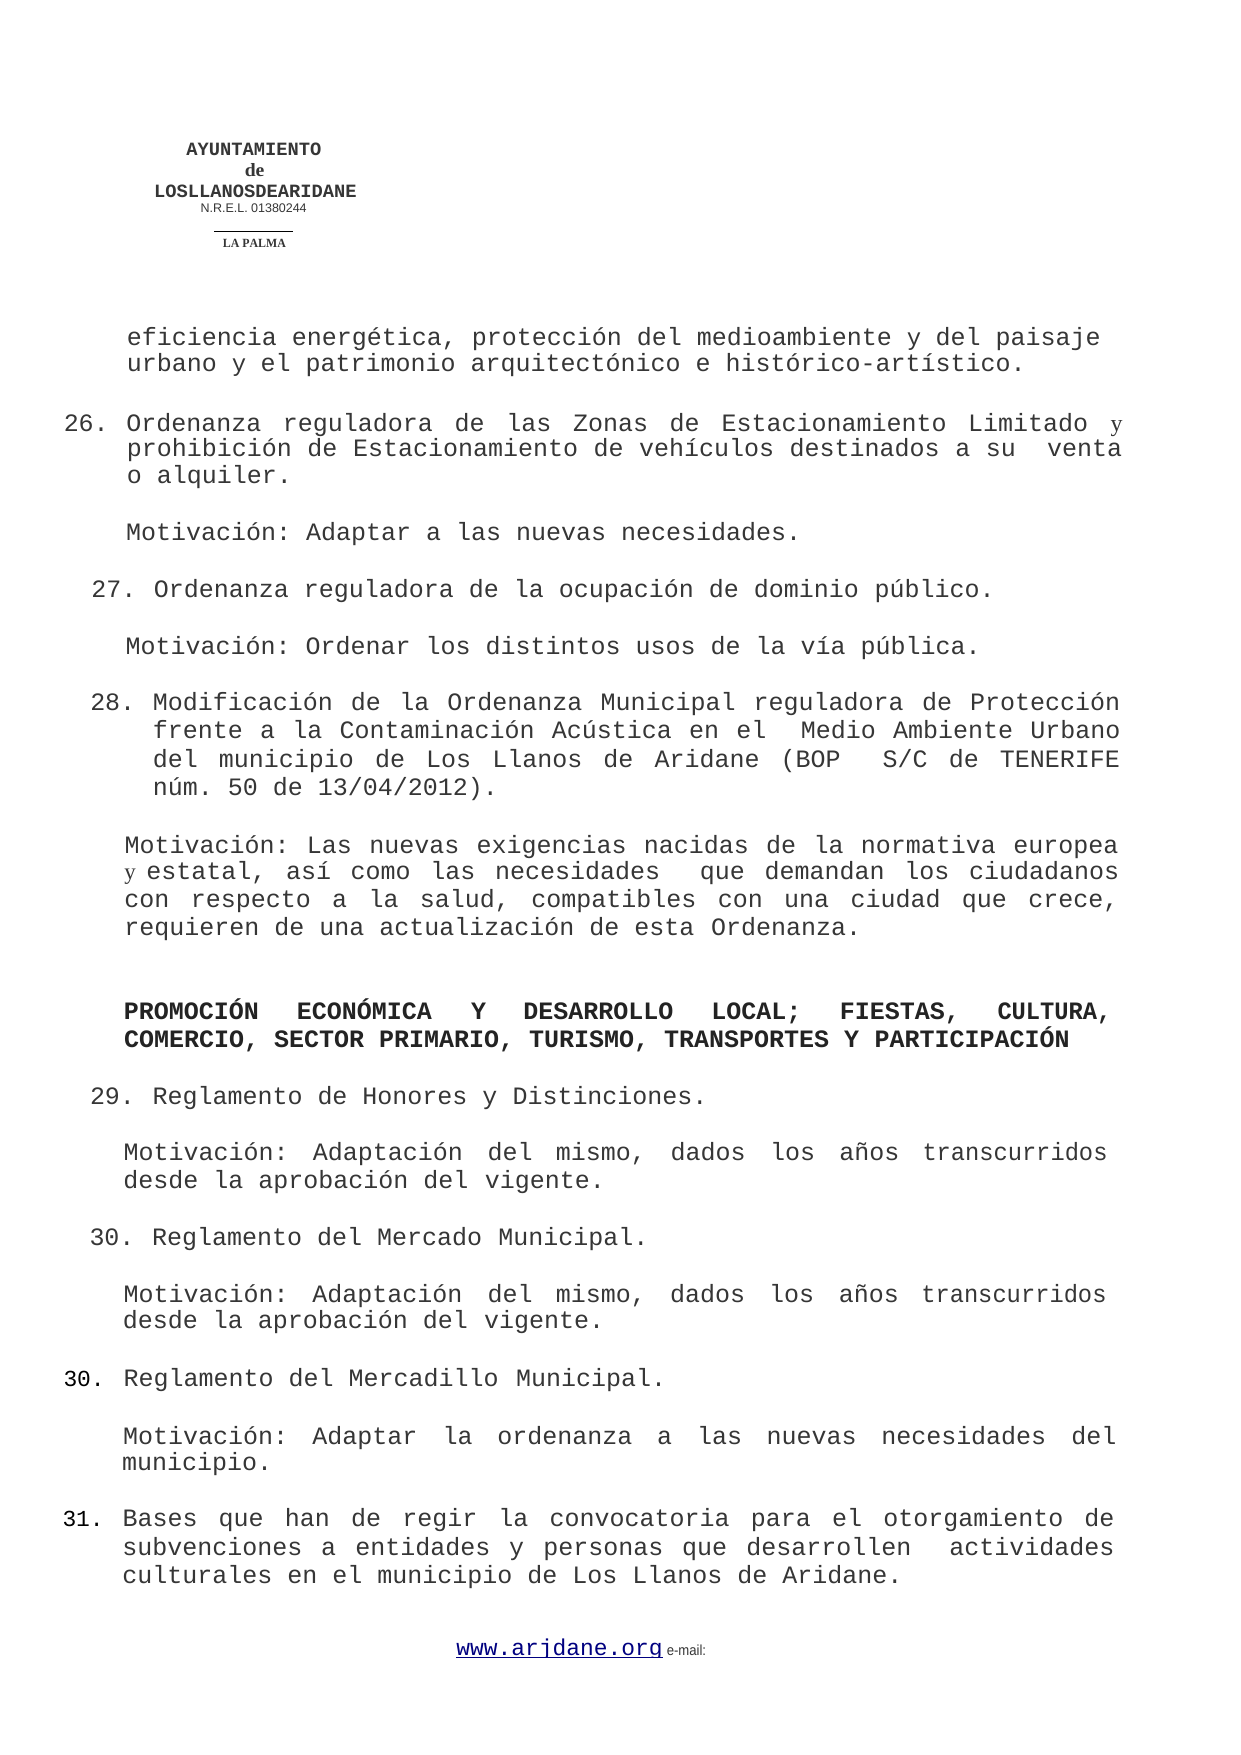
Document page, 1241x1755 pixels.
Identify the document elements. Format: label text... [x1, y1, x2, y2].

text Motivación: Adaptación del mismo, dados los años transcurridos desde la aprobación del vigente. [123, 1281, 1113, 1336]
list Ordenanza reguladora de la ocupación de dominio público. [125, 577, 1134, 605]
list Reglamento del Mercado Municipal. [123, 1224, 1134, 1252]
list Reglamento del Mercadillo Municipal. [98, 1365, 1134, 1393]
text Motivación: Las nuevas exigencias nacidas de la normativa europea y estatal, así como las necesidades que demandan los ciudadanos con respecto a la salud, compatibles con una ciudad que crece, requieren de una actualización de esta Ordenanza. [124, 831, 1119, 943]
text Motivación: Adaptar a las nuevas necesidades. [126, 520, 1134, 548]
list Ordenanza reguladora de las Zonas de Estacionamiento Limitado y prohibición de Estacionamiento de vehículos destinados a su venta o alquiler. [97, 408, 1122, 491]
text PROMOCIÓN ECONÓMICA Y DESARROLLO LOCAL; FIESTAS, CULTURA, COMERCIO, SECTOR PRIMARIO, TURISMO, TRANSPORTES Y PARTICIPACIÓN [124, 999, 1116, 1055]
text eficiencia energética, protección del medioambiente y del paisaje urbano y el patrimonio arquitectónico e histórico-artístico. [127, 324, 1134, 379]
list Bases que han de regir la convocatoria para el otorgamiento de subvenciones a entidades y personas que desarrollen actividades culturales en el municipio de Los Llanos de Aridane. [98, 1506, 1115, 1591]
text Motivación: Adaptar la ordenanza a las nuevas necesidades del municipio. [122, 1422, 1118, 1477]
text Motivación: Adaptación del mismo, dados los años transcurridos desde la aprobación del vigente. [123, 1139, 1113, 1196]
list Reglamento de Honores y Distinciones. [123, 1084, 1134, 1112]
text Motivación: Ordenar los distintos usos de la vía pública. [125, 633, 1134, 662]
list Modificación de la Ordenanza Municipal reguladora de Protección frente a la Contaminación Acústica en el Medio Ambiente Urbano del municipio de Los Llanos de Aridane (BOP S/C de TENERIFE núm. 50 de 13/04/2012). [124, 690, 1121, 803]
